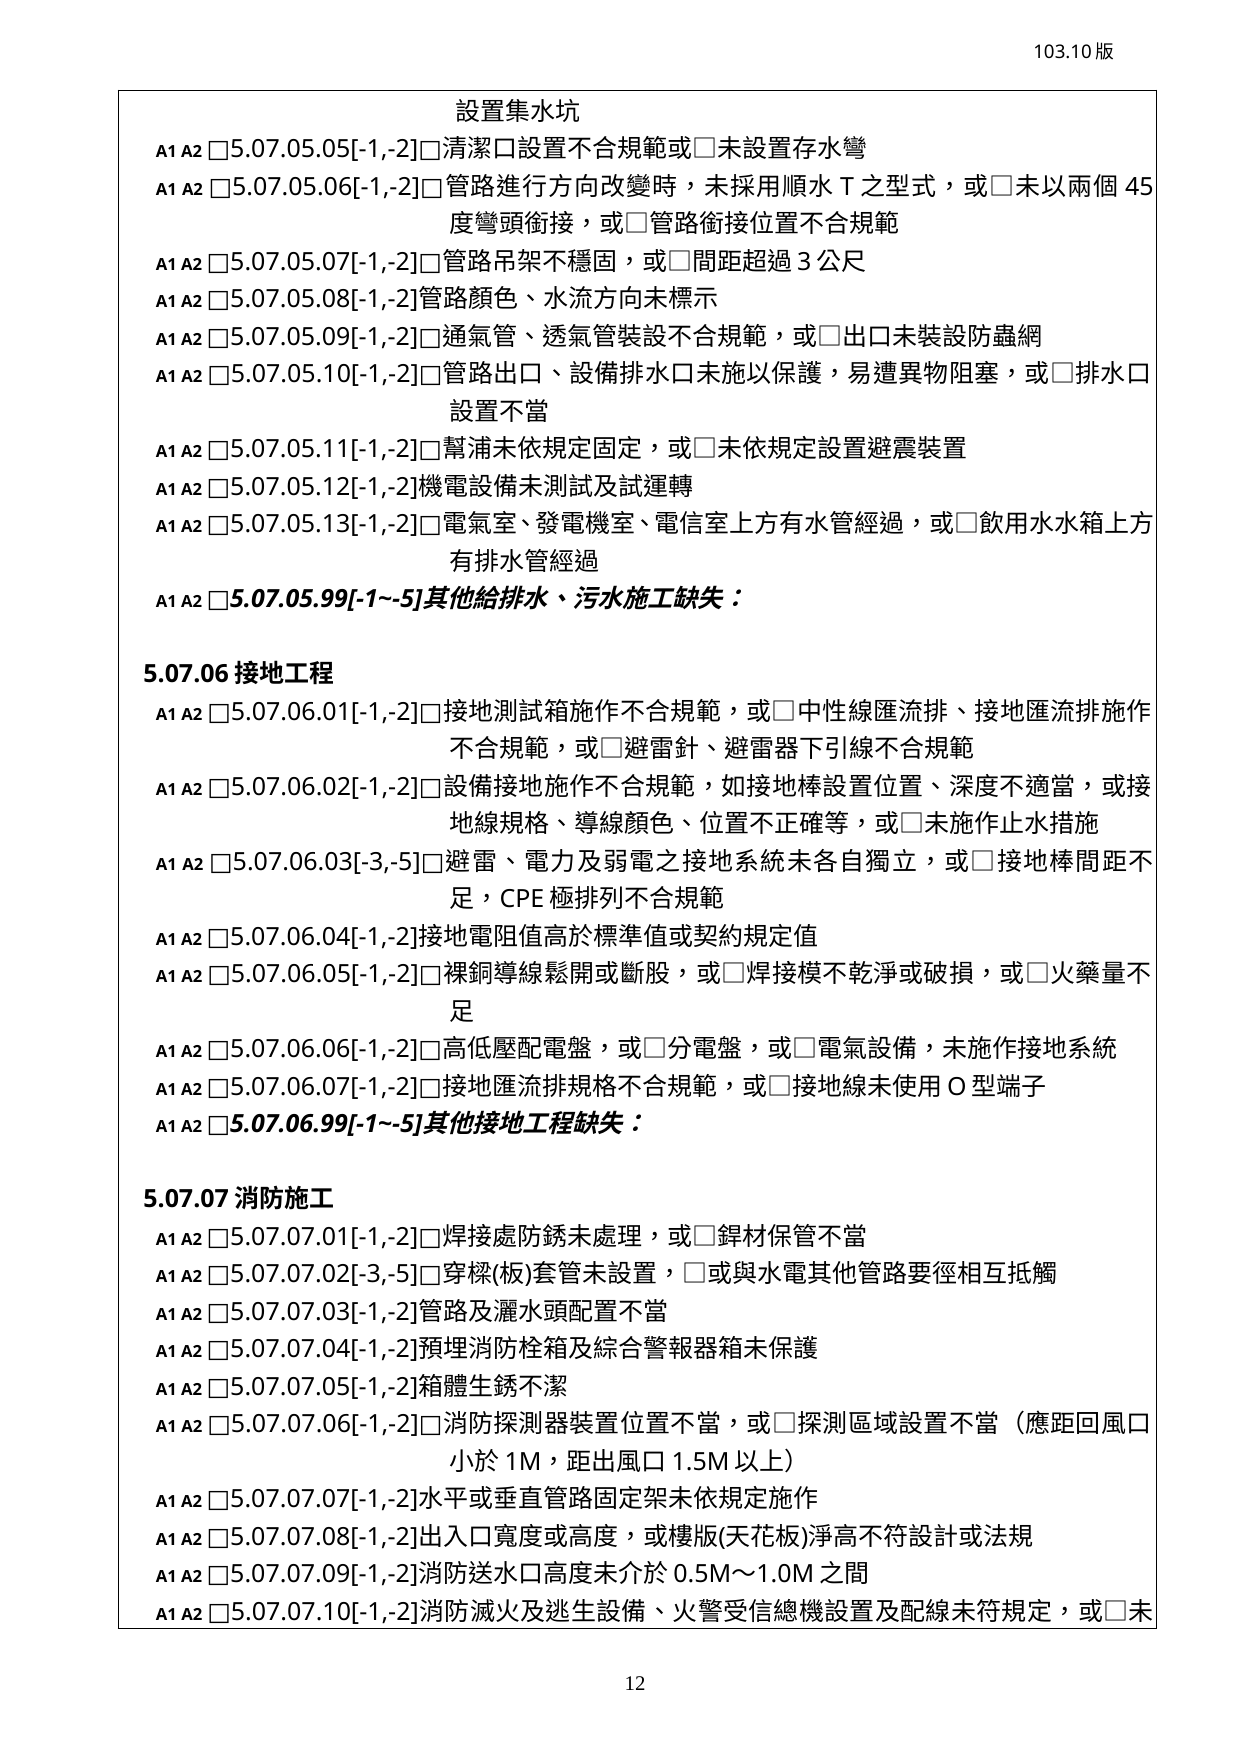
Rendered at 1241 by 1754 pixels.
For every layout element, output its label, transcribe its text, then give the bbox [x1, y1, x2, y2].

table_cell 設置集水坑 A1 A2 □5.07.05.05[-1,-2]□清潔口設置不合規範或□未設置存水彎 A1 A2 □5.07.05.06[-1,-2]□管路進行方向改變時，未採用順水T之型式，或□未以兩個45度彎頭銜接，或□管路銜接位置不合規範 A1 A2 □5.07.05.07[-1,-2]□管路吊架不穩固，或□間距超過3公尺 A1 A2 □5.07.05.08[-1,-2]管路顏色、水流方向未標示 A1 A2 □5.07.05.09[-1,-2]□通氣管、透氣管裝設不合規範，或□出口未裝設防蟲網 A1 A2 □5.07.05.10[-1,-2]□管路出口、設備排水口未施以保護，易遭異物阻塞，或□排水口設置不當 A1 A2 □5.07.05.11[-1,-2]□幫浦未依規定固定，或□未依規定設置避震裝置 A1 A2 □5.07.05.12[-1,-2]機電設備未測試及試運轉 A1 A2 □5.07.05.13[-1,-2]□電氣室、發電機室、電信室上方有水管經過，或□飲用水水箱上方有排水管經過 A1 A2 □5.07.05.99[-1~-5]其他給排水、污水施工缺失： 5.07.06接地工程 A1 A2 □5.07.06.01[-1,-2]□接地測試箱施作不合規範，或□中性線匯流排、接地匯流排施作不合規範，或□避雷針、避雷器下引線不合規範 A1 A2 □5.07.06.02[-1,-2]□設備接地施作不合規範，如接地棒設置位置、深度不適當，或接地線規格、導線顏色、位置不正確等，或□未施作止水措施 A1 A2 □5.07.06.03[-3,-5]□避雷、電力及弱電之接地系統未各自獨立，或□接地棒間距不足，CPE極排列不合規範 A1 A2 □5.07.06.04[-1,-2]接地電阻值高於標準值或契約規定值 A1 A2 □5.07.06.05[-1,-2]□裸銅導線鬆開或斷股，或□焊接模不乾淨或破損，或□火藥量不足 A1 A2 □5.07.06.06[-1,-2]□高低壓配電盤，或□分電盤，或□電氣設備，未施作接地系統 A1 A2 □5.07.06.07[-1,-2]□接地匯流排規格不合規範，或□接地線未使用O型端子 A1 A2 □5.07.06.99[-1~-5]其他接地工程缺失： 5.07.07消防施工 A1 A2 □5.07.07.01[-1,-2]□焊接處防銹未處理，或□銲材保管不當 A1 A2 □5.07.07.02[-3,-5]□穿樑(板)套管未設置，□或與水電其他管路要徑相互抵觸 A1 A2 □5.07.07.03[-1,-2]管路及灑水頭配置不當 A1 A2 □5.07.07.04[-1,-2]預埋消防栓箱及綜合警報器箱未保護 A1 A2 □5.07.07.05[-1,-2]箱體生銹不潔 A1 A2 □5.07.07.06[-1,-2]□消防探測器裝置位置不當，或□探測區域設置不當（應距回風口小於1M，距出風口1.5M以上） A1 A2 □5.07.07.07[-1,-2]水平或垂直管路固定架未依規定施作 A1 A2 □5.07.07.08[-1,-2]出入口寬度或高度，或樓版(天花板)淨高不符設計或法規 A1 A2 □5.07.07.09[-1,-2]消防送水口高度未介於0.5M～1.0M之間 A1 A2 □5.07.07.10[-1,-2]消防滅火及逃生設備、火警受信總機設置及配線未符規定，或□未 [119, 91, 1156, 1628]
